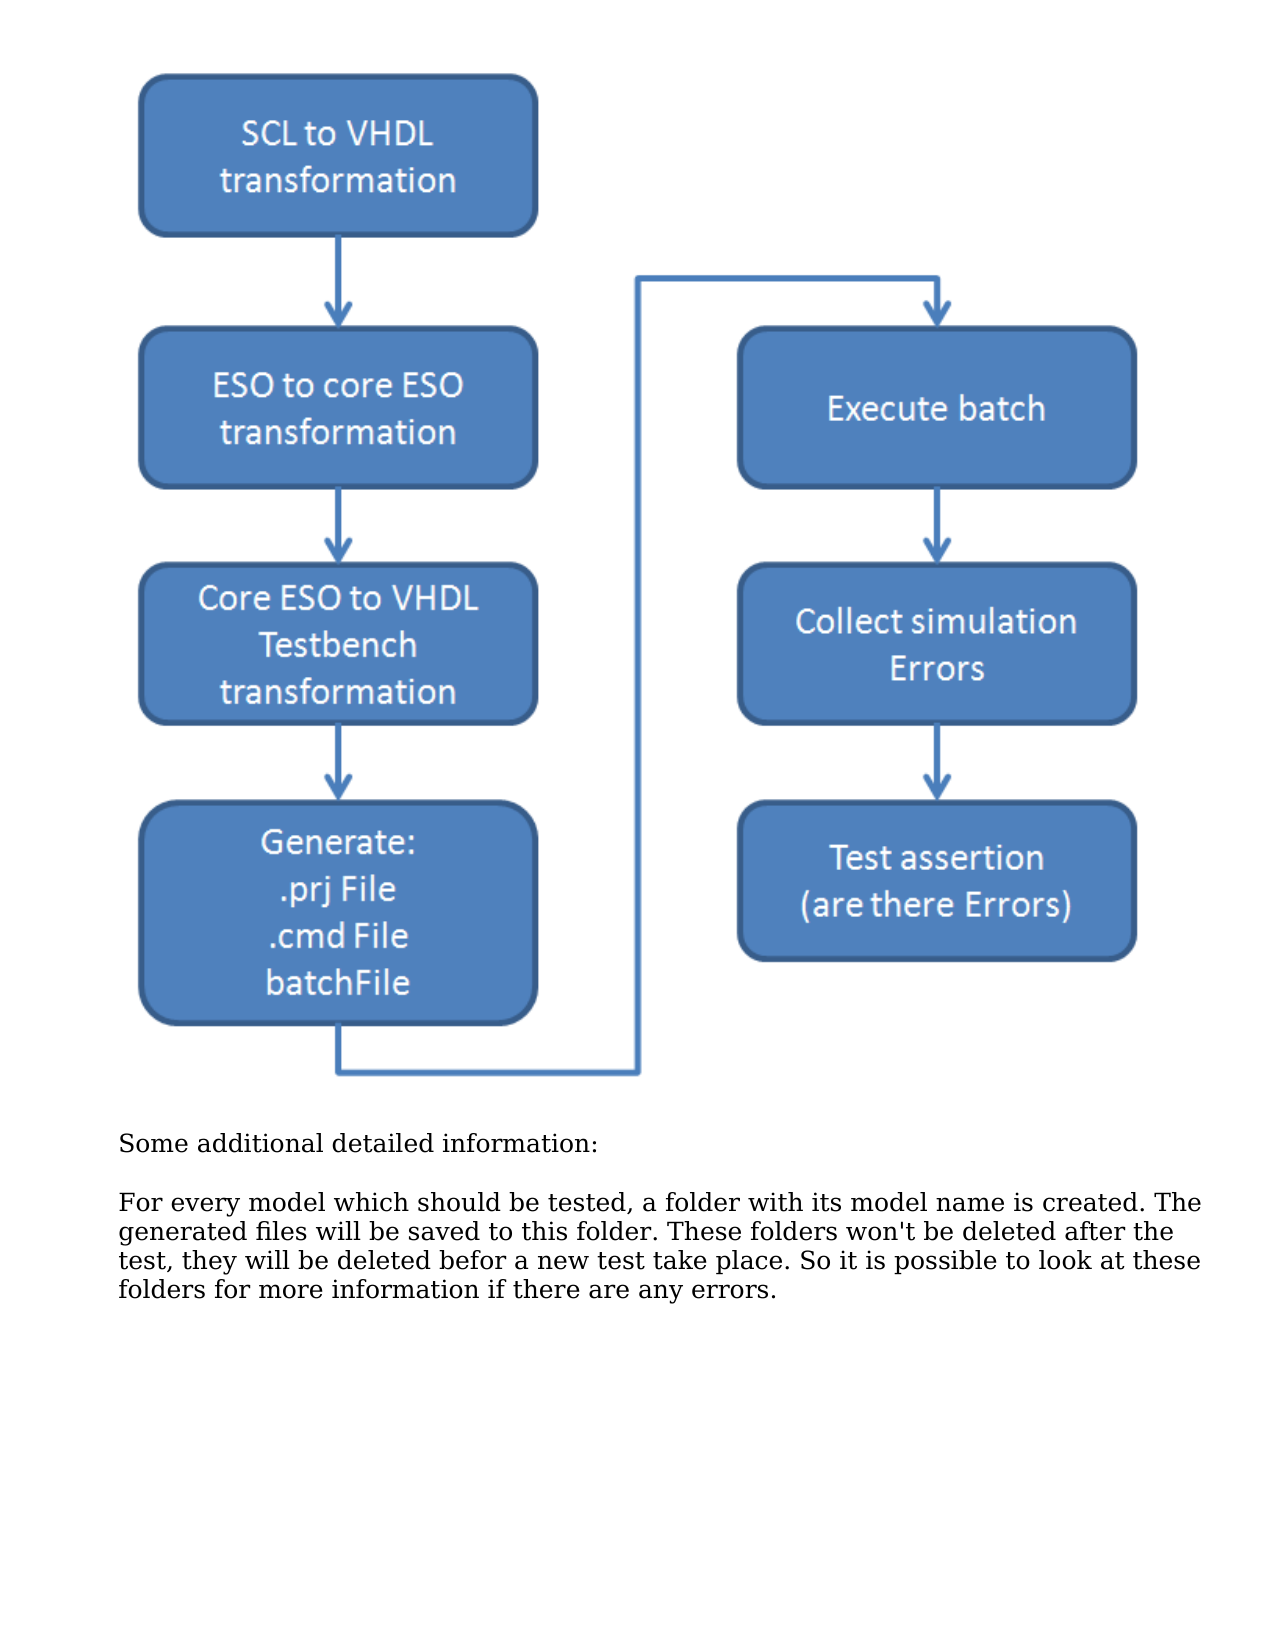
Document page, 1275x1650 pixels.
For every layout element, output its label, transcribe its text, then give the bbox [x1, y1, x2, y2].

picture [118, 59, 1164, 1100]
text Some additional detailed information: [118, 1129, 1216, 1158]
text For every model which should be tested, a folder with its model name is created. The generated files will be saved to this folder. These folders won't be deleted after the test, they will be deleted befor a new test take place. So it is possible to look at these folders for more information if there are any errors. [118, 1188, 1216, 1304]
